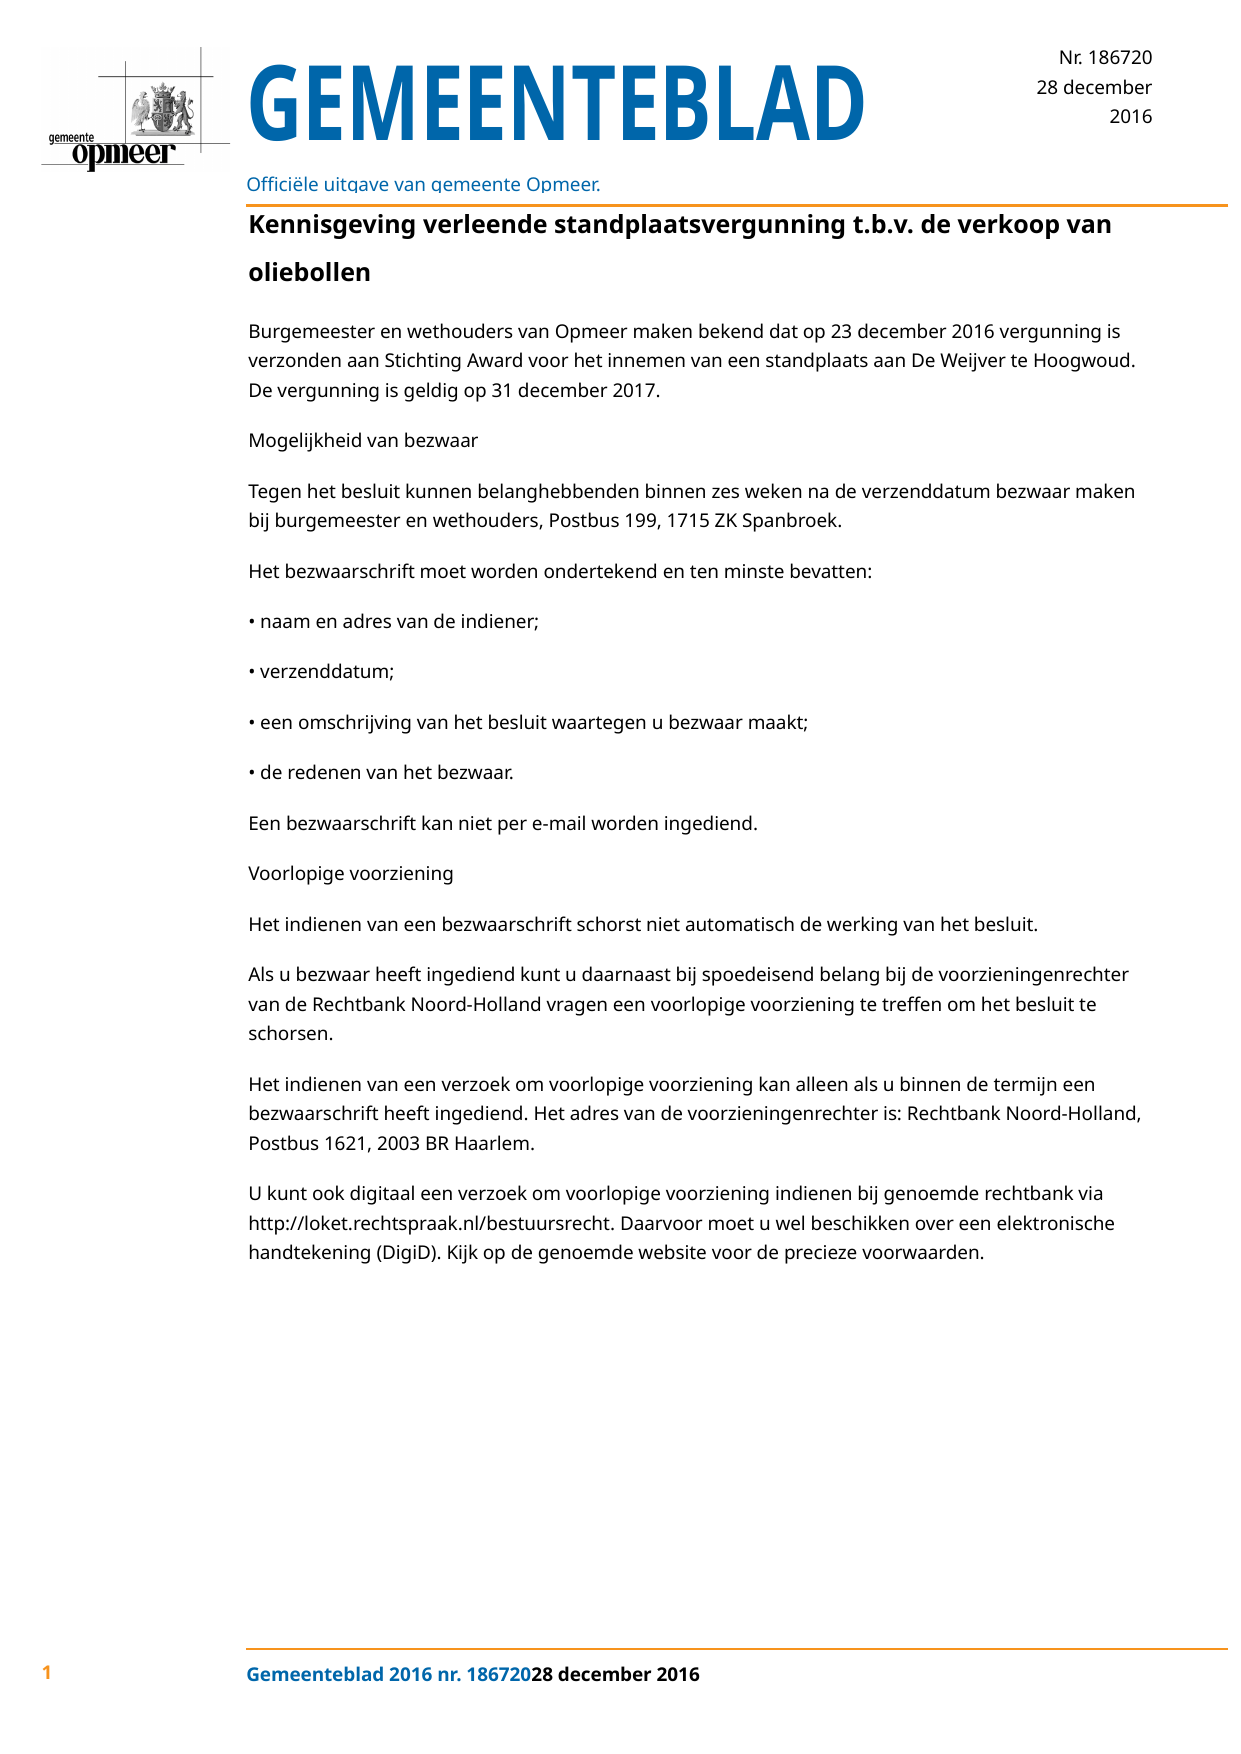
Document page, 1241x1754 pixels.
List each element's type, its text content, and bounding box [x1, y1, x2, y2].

text • een omschrijving van het besluit waartegen u bezwaar maakt; [248, 709, 1152, 735]
text Het indienen van een bezwaarschrift schorst niet automatisch de werking van het besluit. [248, 911, 1152, 937]
text • de redenen van het bezwaar. [248, 759, 1152, 785]
text • naam en adres van de indiener; [248, 608, 1152, 634]
text Tegen het besluit kunnen belanghebbenden binnen zes weken na de verzenddatum bezwaar maken bij burgemeester en wethouders, Postbus 199, 1715 ZK Spanbroek. [248, 478, 1152, 533]
text Burgemeester en wethouders van Opmeer maken bekend dat op 23 december 2016 vergunning is verzonden aan Stichting Award voor het innemen van een standplaats aan De Weijver te Hoogwoud. De vergunning is geldig op 31 december 2017. [248, 318, 1152, 403]
text Kennisgeving verleende standplaatsvergunning t.b.v. de verkoop van oliebollen [248, 207, 1152, 288]
picture [41, 47, 231, 172]
text Het bezwaarschrift moet worden ondertekend en ten minste bevatten: [248, 558, 1152, 584]
text Het indienen van een verzoek om voorlopige voorziening kan alleen als u binnen de termijn een bezwaarschrift heeft ingediend. Het adres van de voorzieningenrechter is: Rechtbank Noord-Holland, Postbus 1621, 2003 BR Haarlem. [248, 1071, 1152, 1156]
text Mogelijkheid van bezwaar [248, 427, 1152, 453]
text Een bezwaarschrift kan niet per e-mail worden ingediend. [248, 810, 1152, 836]
text U kunt ook digitaal een verzoek om voorlopige voorziening indienen bij genoemde rechtbank via http://loket.rechtspraak.nl/bestuursrecht. Daarvoor moet u wel beschikken over een elektronische handtekening (DigiD). Kijk op de genoemde website voor de precieze voorwaarden. [248, 1180, 1152, 1265]
text Voorlopige voorziening [248, 860, 1152, 886]
text • verzenddatum; [248, 659, 1152, 684]
text Als u bezwaar heeft ingediend kunt u daarnaast bij spoedeisend belang bij de voorzieningenrechter van de Rechtbank Noord-Holland vragen een voorlopige voorziening te treffen om het besluit te schorsen. [248, 961, 1152, 1046]
